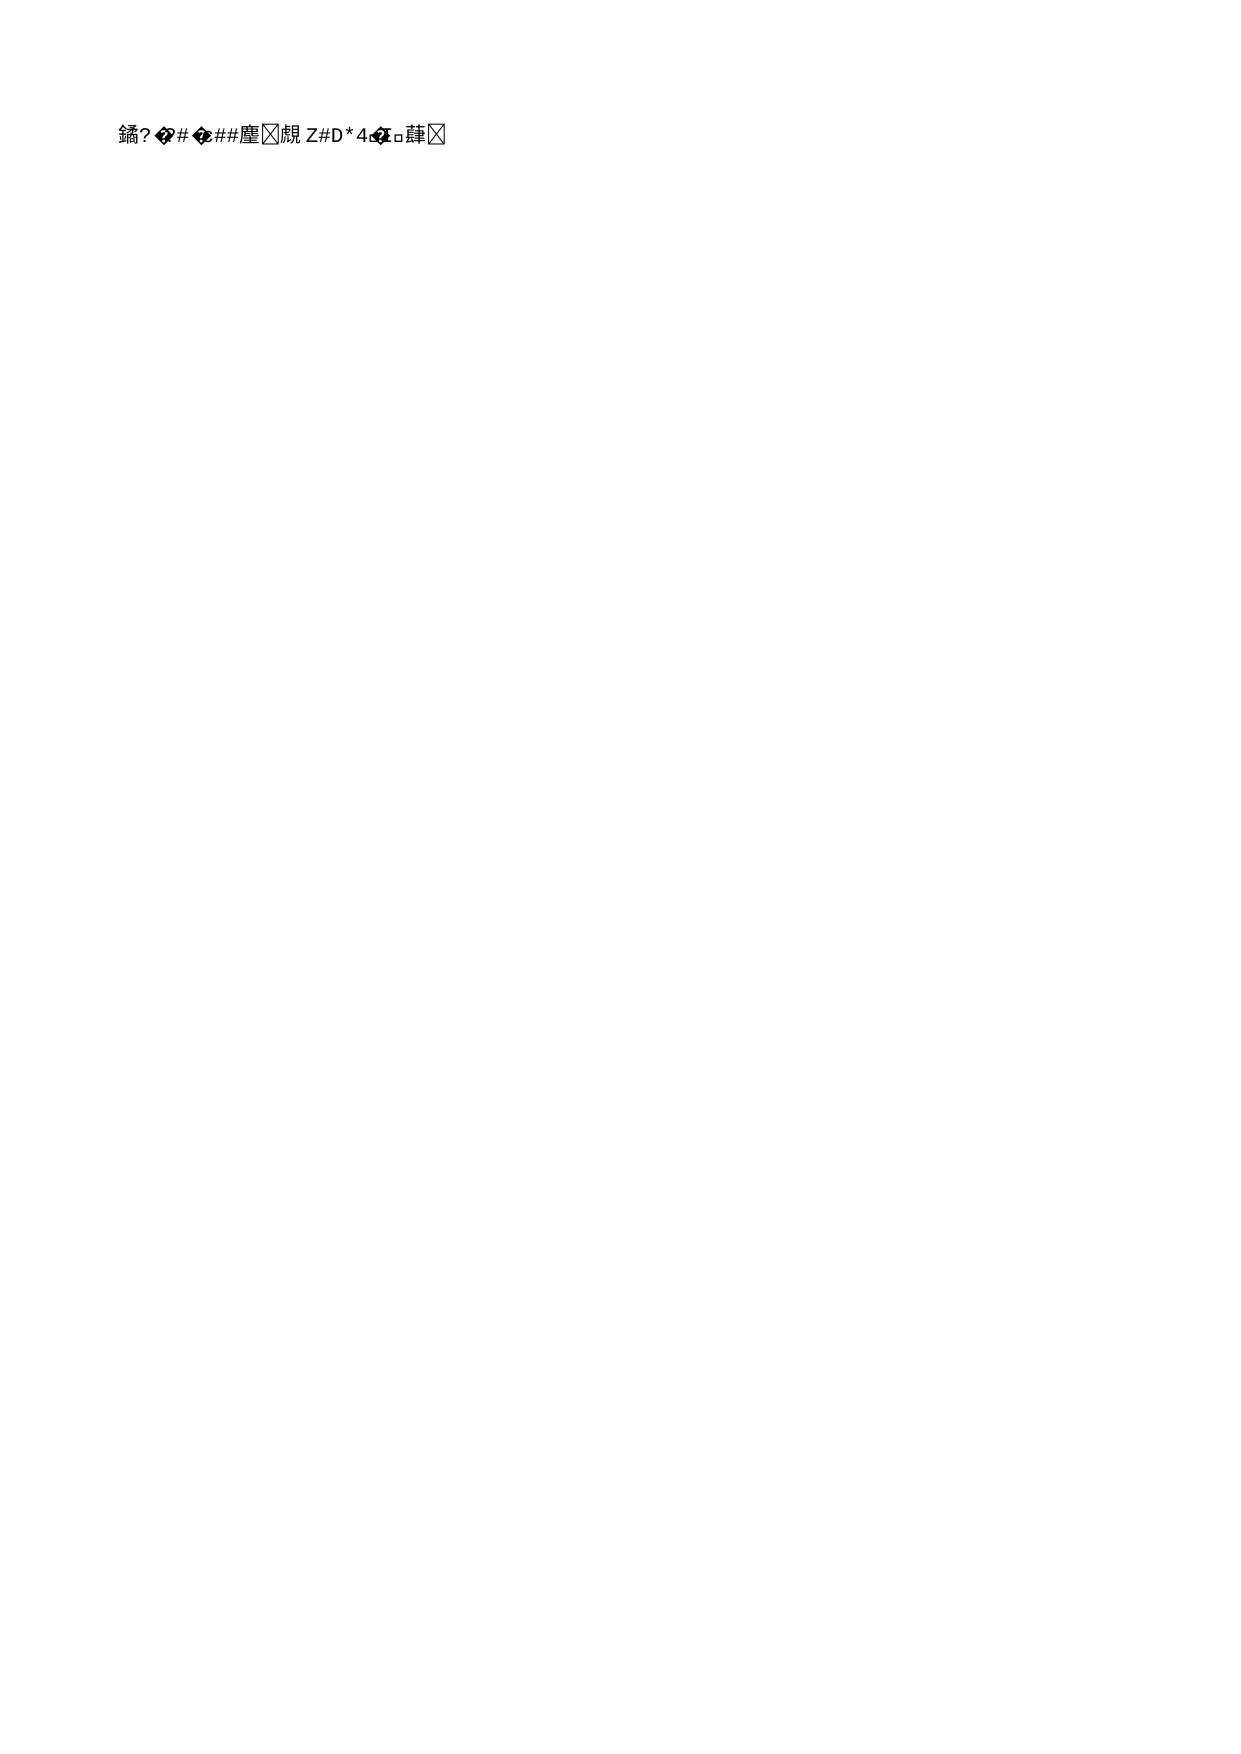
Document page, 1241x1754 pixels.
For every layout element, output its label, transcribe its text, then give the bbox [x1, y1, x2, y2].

text 鐍?�?#�c##麈覤Z#D*4I�蕼� [118, 118, 1122, 148]
